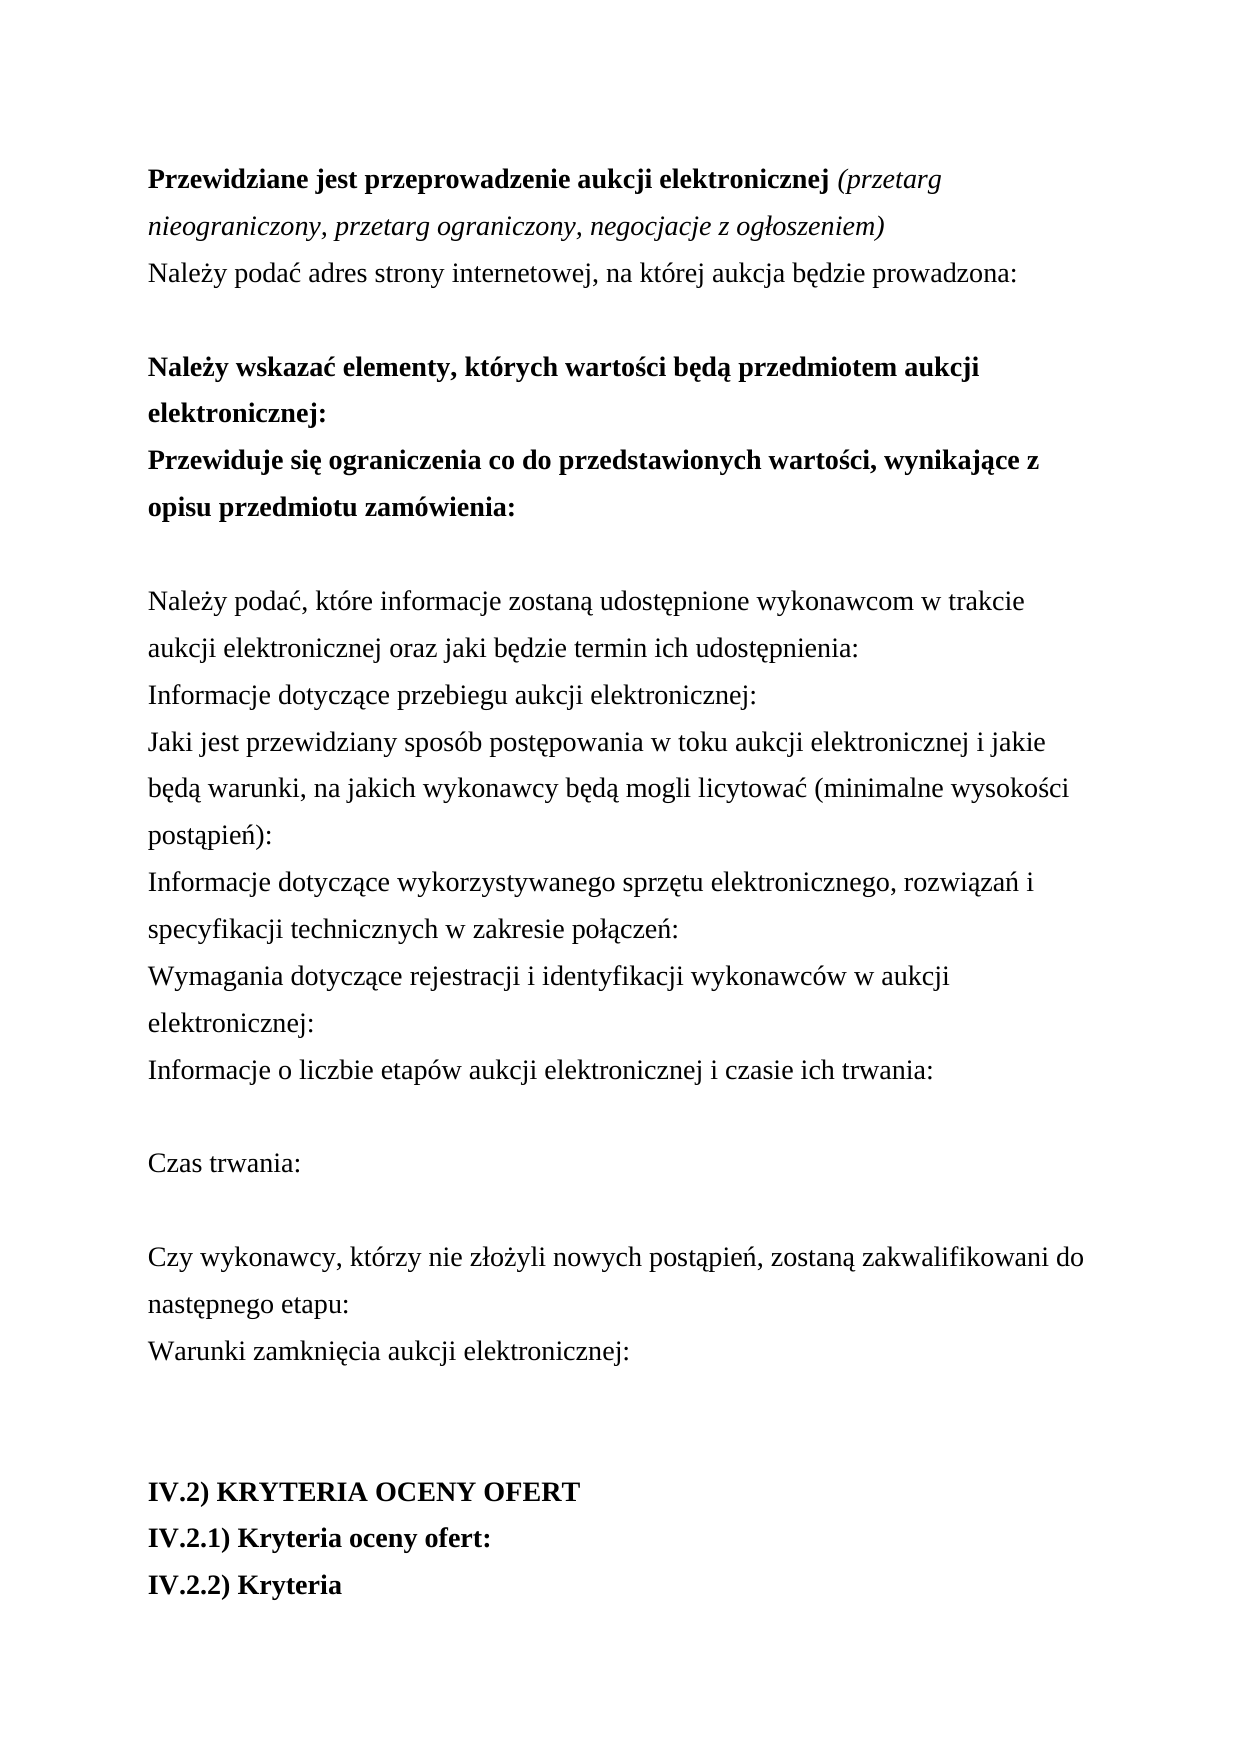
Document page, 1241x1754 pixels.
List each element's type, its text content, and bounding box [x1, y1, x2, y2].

text IV.2) KRYTERIA OCENY OFERT IV.2.1) Kryteria oceny ofert: IV.2.2) Kryteria [148, 1413, 1093, 1601]
text Czas trwania: Czy wykonawcy, którzy nie złożyli nowych postąpień, zostaną zakwalifikowani do następnego etapu: Warunki zamknięcia aukcji elektronicznej: [148, 1085, 1093, 1413]
text Przewidziane jest przeprowadzenie aukcji elektronicznej (przetarg nieograniczony, przetarg ograniczony, negocjacje z ogłoszeniem) Należy podać adres strony internetowej, na której aukcja będzie prowadzona: Należy wskazać elementy, których wartości będą przedmiotem aukcji elektronicznej: Przewiduje się ograniczenia co do przedstawionych wartości, wynikające z opisu przedmiotu zamówienia: Należy podać, które informacje zostaną udostępnione wykonawcom w trakcie aukcji elektronicznej oraz jaki będzie termin ich udostępnienia: Informacje dotyczące przebiegu aukcji elektronicznej: Jaki jest przewidziany sposób postępowania w toku aukcji elektronicznej i jakie będą warunki, na jakich wykonawcy będą mogli licytować (minimalne wysokości postąpień): Informacje dotyczące wykorzystywanego sprzętu elektronicznego, rozwiązań i specyfikacji technicznych w zakresie połączeń: Wymagania dotyczące rejestracji i identyfikacji wykonawców w aukcji elektronicznej: Informacje o liczbie etapów aukcji elektronicznej i czasie ich trwania: [148, 148, 1093, 1085]
